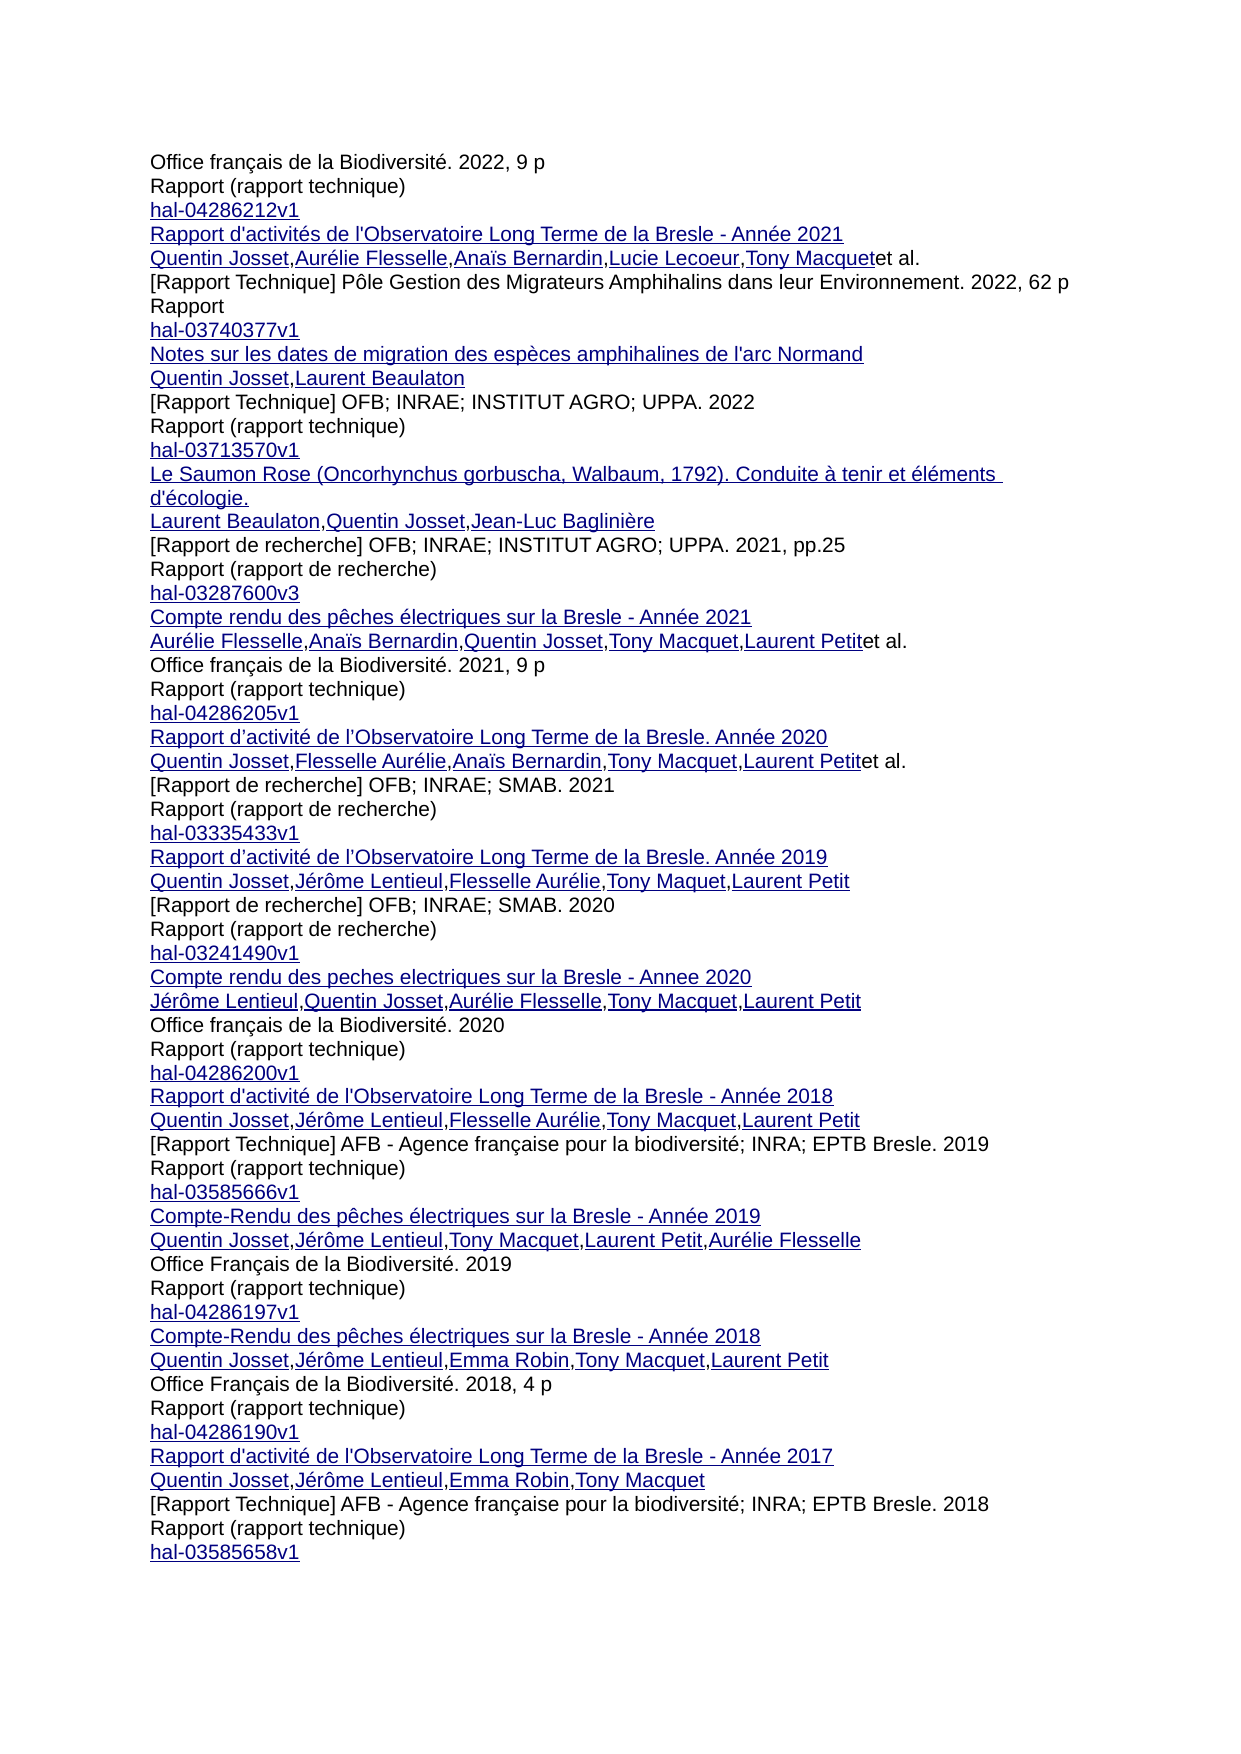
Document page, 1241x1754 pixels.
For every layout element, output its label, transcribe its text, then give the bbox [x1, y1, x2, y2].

table_cell Rapport d'activités de l'Observatoire Long Terme de la Bresle - Année 2021 Quentin Josset,Aurélie Flesselle,Anaïs Bernardin,Lucie Lecoeur,Tony Macquetet al. [Rapport Technique] Pôle Gestion des Migrateurs Amphihalins dans leur Environnement. 2022, 62 p Rapport hal-03740377v1 [150, 222, 1090, 342]
table_cell Le Saumon Rose (Oncorhynchus gorbuscha, Walbaum, 1792). Conduite à tenir et éléments d'écologie. Laurent Beaulaton,Quentin Josset,Jean-Luc Baglinière [Rapport de recherche] OFB; INRAE; INSTITUT AGRO; UPPA. 2021, pp.25 Rapport (rapport de recherche) hal-03287600v3 [150, 461, 1090, 605]
table_cell Compte rendu des pêches électriques sur la Bresle - Année 2021 Aurélie Flesselle,Anaïs Bernardin,Quentin Josset,Tony Macquet,Laurent Petitet al. Office français de la Biodiversité. 2021, 9 p Rapport (rapport technique) hal-04286205v1 [150, 605, 1090, 725]
table_cell Rapport d’activité de l’Observatoire Long Terme de la Bresle. Année 2019 Quentin Josset,Jérôme Lentieul,Flesselle Aurélie,Tony Maquet,Laurent Petit [Rapport de recherche] OFB; INRAE; SMAB. 2020 Rapport (rapport de recherche) hal-03241490v1 [150, 845, 1090, 964]
table_cell Notes sur les dates de migration des espèces amphihalines de l'arc Normand Quentin Josset,Laurent Beaulaton [Rapport Technique] OFB; INRAE; INSTITUT AGRO; UPPA. 2022 Rapport (rapport technique) hal-03713570v1 [150, 342, 1090, 461]
table_cell Rapport d’activité de l’Observatoire Long Terme de la Bresle. Année 2020 Quentin Josset,Flesselle Aurélie,Anaïs Bernardin,Tony Macquet,Laurent Petitet al. [Rapport de recherche] OFB; INRAE; SMAB. 2021 Rapport (rapport de recherche) hal-03335433v1 [150, 725, 1090, 845]
table_cell Compte rendu des peches electriques sur la Bresle - Annee 2020 Jérôme Lentieul,Quentin Josset,Aurélie Flesselle,Tony Macquet,Laurent Petit Office français de la Biodiversité. 2020 Rapport (rapport technique) hal-04286200v1 [150, 965, 1090, 1084]
table_cell Office français de la Biodiversité. 2022, 9 p Rapport (rapport technique) hal-04286212v1 [150, 150, 1090, 222]
table_cell Rapport d'activité de l'Observatoire Long Terme de la Bresle - Année 2017 Quentin Josset,Jérôme Lentieul,Emma Robin,Tony Macquet [Rapport Technique] AFB - Agence française pour la biodiversité; INRA; EPTB Bresle. 2018 Rapport (rapport technique) hal-03585658v1 [150, 1444, 1090, 1563]
table_cell Rapport d'activité de l'Observatoire Long Terme de la Bresle - Année 2018 Quentin Josset,Jérôme Lentieul,Flesselle Aurélie,Tony Macquet,Laurent Petit [Rapport Technique] AFB - Agence française pour la biodiversité; INRA; EPTB Bresle. 2019 Rapport (rapport technique) hal-03585666v1 [150, 1084, 1090, 1204]
table_cell Compte-Rendu des pêches électriques sur la Bresle - Année 2018 Quentin Josset,Jérôme Lentieul,Emma Robin,Tony Macquet,Laurent Petit Office Français de la Biodiversité. 2018, 4 p Rapport (rapport technique) hal-04286190v1 [150, 1324, 1090, 1444]
table_cell Compte-Rendu des pêches électriques sur la Bresle - Année 2019 Quentin Josset,Jérôme Lentieul,Tony Macquet,Laurent Petit,Aurélie Flesselle Office Français de la Biodiversité. 2019 Rapport (rapport technique) hal-04286197v1 [150, 1204, 1090, 1324]
